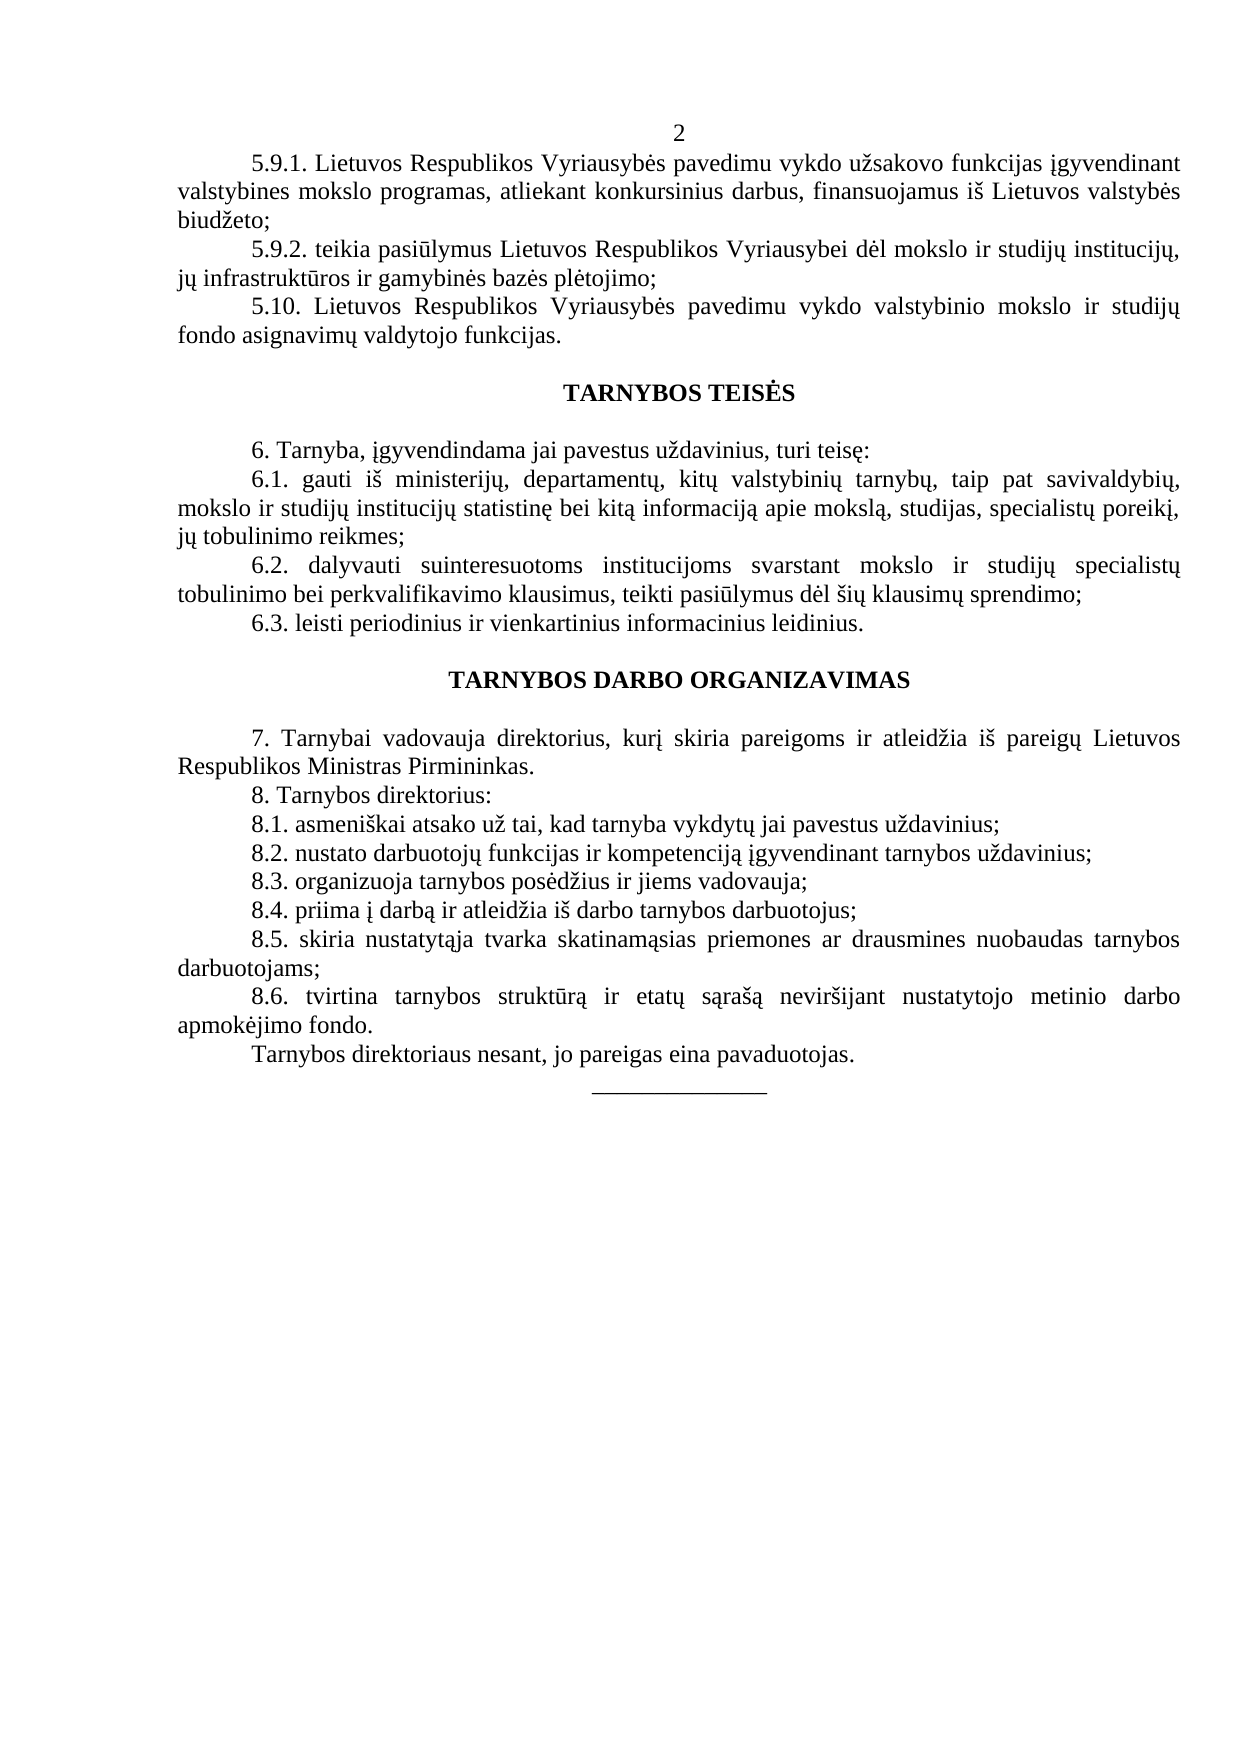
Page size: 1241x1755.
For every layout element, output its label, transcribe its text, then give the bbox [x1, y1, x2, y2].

text 6.1. gauti iš ministerijų, departamentų, kitų valstybinių tarnybų, taip pat savivaldybių, mokslo ir studijų institucijų statistinę bei kitą informaciją apie mokslą, studijas, specialistų poreikį, jų tobulinimo reikmes; [177, 464, 1181, 550]
text 7. Tarnybai vadovauja direktorius, kurį skiria pareigoms ir atleidžia iš pareigų Lietuvos Respublikos Ministras Pirmininkas. [177, 723, 1181, 780]
text ______________ [177, 1068, 1181, 1096]
text 6.2. dalyvauti suinteresuotoms institucijoms svarstant mokslo ir studijų specialistų tobulinimo bei perkvalifikavimo klausimus, teikti pasiūlymus dėl šių klausimų sprendimo; [177, 550, 1181, 608]
text 8.6. tvirtina tarnybos struktūrą ir etatų sąrašą neviršijant nustatytojo metinio darbo apmokėjimo fondo. [177, 981, 1181, 1039]
text 8. Tarnybos direktorius: [177, 780, 1181, 809]
text 8.4. priima į darbą ir atleidžia iš darbo tarnybos darbuotojus; [177, 895, 1181, 924]
text 8.1. asmeniškai atsako už tai, kad tarnyba vykdytų jai pavestus uždavinius; [177, 809, 1181, 838]
text Tarnybos darbo organizavimas [177, 665, 1181, 694]
text Tarnybos direktoriaus nesant, jo pareigas eina pavaduotojas. [177, 1039, 1181, 1068]
text 5.9.2. teikia pasiūlymus Lietuvos Respublikos Vyriausybei dėl mokslo ir studijų institucijų, jų infrastruktūros ir gamybinės bazės plėtojimo; [177, 234, 1181, 291]
text 8.3. organizuoja tarnybos posėdžius ir jiems vadovauja; [177, 866, 1181, 895]
text 6. Tarnyba, įgyvendindama jai pavestus uždavinius, turi teisę: [177, 435, 1181, 464]
text 8.5. skiria nustatytąja tvarka skatinamąsias priemones ar drausmines nuobaudas tarnybos darbuotojams; [177, 924, 1181, 981]
text 8.2. nustato darbuotojų funkcijas ir kompetenciją įgyvendinant tarnybos uždavinius; [177, 838, 1181, 866]
text Tarnybos teisės [177, 378, 1181, 406]
text 5.9.1. Lietuvos Respublikos Vyriausybės pavedimu vykdo užsakovo funkcijas įgyvendinant valstybines mokslo programas, atliekant konkursinius darbus, finansuojamus iš Lietuvos valstybės biudžeto; [177, 148, 1181, 234]
text 5.10. Lietuvos Respublikos Vyriausybės pavedimu vykdo valstybinio mokslo ir studijų fondo asignavimų valdytojo funkcijas. [177, 291, 1181, 349]
text 6.3. leisti periodinius ir vienkartinius informacinius leidinius. [177, 608, 1181, 636]
